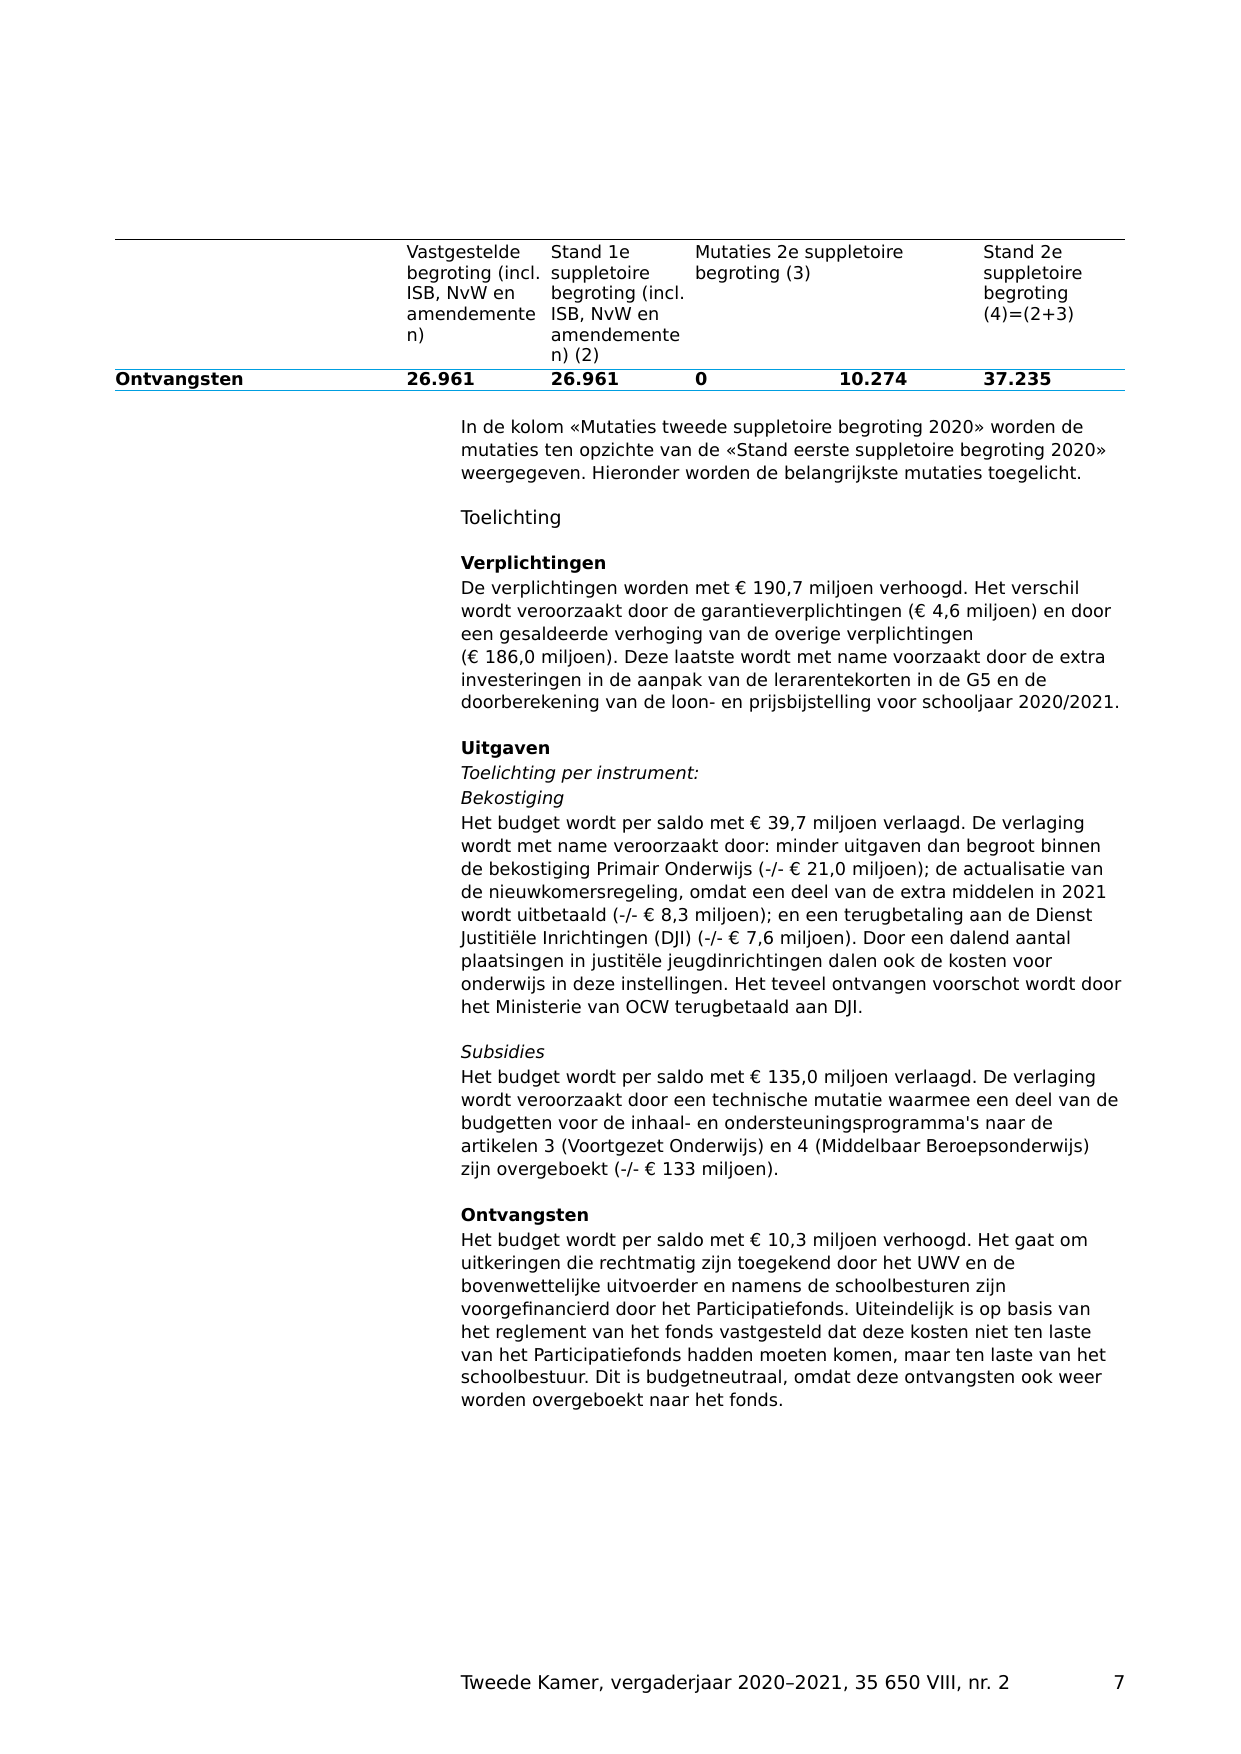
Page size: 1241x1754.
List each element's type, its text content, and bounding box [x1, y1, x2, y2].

text Ontvangsten [461, 1203, 1125, 1226]
table_cell Ontvangsten [115, 370, 403, 390]
table_cell 10.274 [836, 370, 980, 390]
table_cell 37.235 [980, 370, 1125, 390]
table_cell 0 [692, 370, 836, 390]
table_cell Mutaties 2e suppletoire begroting (3) [692, 240, 980, 369]
table_cell 26.961 [548, 370, 692, 390]
table_cell Stand 1e suppletoire begroting (incl. ISB, NvW en amendementen) (2) [548, 240, 692, 369]
table_cell 26.961 [404, 370, 548, 390]
text Het budget wordt per saldo met € 39,7 miljoen verlaagd. De verlaging wordt met name veroorzaakt door: minder uitgaven dan begroot binnen de bekostiging Primair Onderwijs (-/- € 21,0 miljoen); de actualisatie van de nieuwkomersregeling, omdat een deel van de extra middelen in 2021 wordt uitbetaald (-/- € 8,3 miljoen); en een terugbetaling aan de Dienst Justitiële Inrichtingen (DJI) (-/- € 7,6 miljoen). Door een dalend aantal plaatsingen in justitële jeugdinrichtingen dalen ook de kosten voor onderwijs in deze instellingen. Het teveel ontvangen voorschot wordt door het Ministerie van OCW terugbetaald aan DJI. [461, 811, 1125, 1018]
text Subsidies [461, 1041, 1125, 1063]
text Het budget wordt per saldo met € 135,0 miljoen verlaagd. De verlaging wordt veroorzaakt door een technische mutatie waarmee een deel van de budgetten voor de inhaal- en ondersteuningsprogramma's naar de artikelen 3 (Voortgezet Onderwijs) en 4 (Middelbaar Beroepsonderwijs) zijn overgeboekt (-/- € 133 miljoen). [461, 1066, 1125, 1180]
table_cell [115, 240, 259, 369]
title Toelichting [461, 507, 1125, 551]
text Uitgaven [461, 736, 1125, 759]
text In de kolom «Mutaties tweede suppletoire begroting 2020» worden de mutaties ten opzichte van de «Stand eerste suppletoire begroting 2020» weergegeven. Hieronder worden de belangrijkste mutaties toegelicht. [461, 415, 1125, 484]
text De verplichtingen worden met € 190,7 miljoen verhoogd. Het verschil wordt veroorzaakt door de garantieverplichtingen (€ 4,6 miljoen) en door een gesaldeerde verhoging van de overige verplichtingen (€ 186,0 miljoen). Deze laatste wordt met name voorzaakt door de extra investeringen in de aanpak van de lerarentekorten in de G5 en de doorberekening van de loon- en prijsbijstelling voor schooljaar 2020/2021. [461, 576, 1125, 713]
table_cell Vastgestelde begroting (incl. ISB, NvW en amendementen) [404, 240, 548, 369]
table_cell [259, 240, 403, 369]
table_cell Stand 2e suppletoire begroting (4)=(2+3) [980, 240, 1125, 369]
text Verplichtingen [461, 551, 1125, 574]
text Het budget wordt per saldo met € 10,3 miljoen verhoogd. Het gaat om uitkeringen die rechtmatig zijn toegekend door het UWV en de bovenwettelijke uitvoerder en namens de schoolbesturen zijn voorgefinancierd door het Participatiefonds. Uiteindelijk is op basis van het reglement van het fonds vastgesteld dat deze kosten niet ten laste van het Participatiefonds hadden moeten komen, maar ten laste van het schoolbestuur. Dit is budgetneutraal, omdat deze ontvangsten ook weer worden overgeboekt naar het fonds. [461, 1228, 1125, 1411]
table_header Tabel 4 Budgettaire gevolgen van beleid, beleidsartikel 1 (Tweede suppletoire begroting) (bedragen x € 1.000) [115, 191, 1125, 239]
text Bekostiging [461, 786, 1125, 809]
text Toelichting per instrument: [461, 761, 1125, 784]
